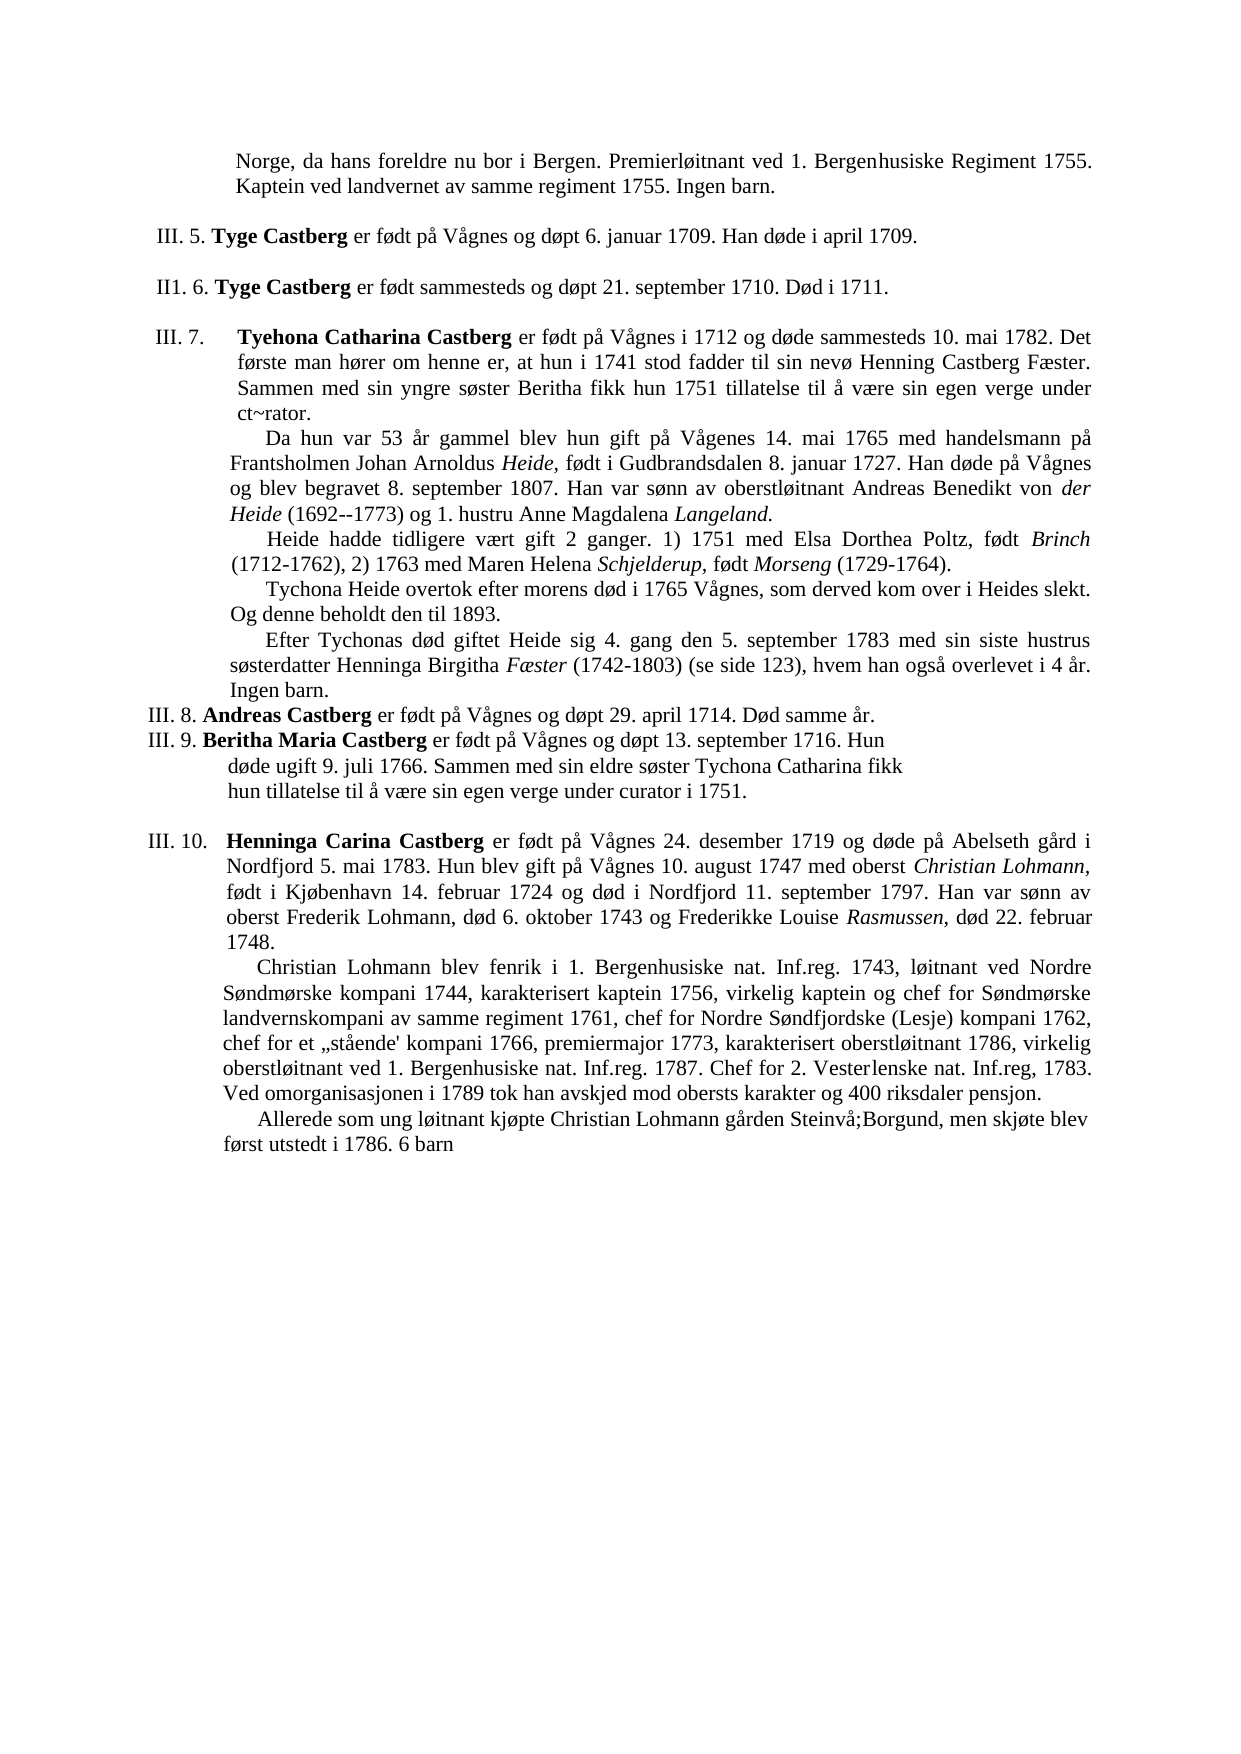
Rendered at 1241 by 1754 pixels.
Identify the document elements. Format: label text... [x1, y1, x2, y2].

text Christian Lohmann blev fenrik i 1. Bergenhusiske nat. Inf.reg. 1743, løitnant ved Nordre Søndmørske kompani 1744, karakterisert kaptein 1756, virkelig kaptein og chef for Søndmørske landvernskompani av samme regiment 1761, chef for Nordre Søndfjordske (Lesje) kompani 1762, chef for et „stående' kompani 1766, premiermajor 1773, karakterisert oberstløitnant 1786, virkelig oberstløitnant ved 1. Bergenhusiske nat. Inf.reg. 1787. Chef for 2. Vester­lenske nat. Inf.reg, 1783. Ved omorganisasjonen i 1789 tok han avskjed mod obersts karakter og 400 riksdaler pensjon. [223, 954, 1093, 1106]
text hun tillatelse til å være sin egen verge under curator i 1751. [228, 778, 1093, 803]
text Heide hadde tidligere vært gift 2 ganger. 1) 1751 med Elsa Dorthea Poltz, født Brinch (1712‑1762), 2) 1763 med Maren Helena Schjelderup, født Mors­eng (1729‑1764). [231, 526, 1093, 576]
text II1. 6. Tyge Castberg er født sammesteds og døpt 21. september 1710. Død i 1711. [156, 274, 1093, 299]
text døde ugift 9. juli 1766. Sammen med sin eldre søster Tychona Catharina fikk [228, 753, 1093, 778]
text Efter Tychonas død giftet Heide sig 4. gang den 5. september 1783 med sin siste hustrus søsterdatter Henninga Birgitha Fæster (1742‑1803) (se side 123), hvem han også overlevet i 4 år. Ingen barn. [229, 627, 1093, 702]
text III. 7. Tyehona Catharina Castberg er født på Vågnes i 1712 og døde sammesteds 10. mai 1782. Det første man hører om henne er, at hun i 1741 stod fadder til sin nevø Henning Castberg Fæster. Sammen med sin yngre søster Beritha fikk hun 1751 tillatelse til å være sin egen verge under ct~rator. [155, 324, 1093, 425]
text III. 5. Tyge Castberg er født på Vågnes og døpt 6. januar 1709. Han døde i april 1709. [156, 223, 1093, 248]
text Allerede som ung løitnant kjøpte Christian Lohmann gården Steinvå;­Borgund, men skjøte blev først utstedt i 1786. 6 barn [223, 1106, 1093, 1156]
text Tychona Heide overtok efter morens død i 1765 Vågnes, som derved kom over i Heides slekt. Og denne beholdt den til 1893. [230, 576, 1093, 627]
text III. 10. Henninga Carina Castberg er født på Vågnes 24. desember 1719 og døde på Abelseth gård i Nordfjord 5. mai 1783. Hun blev gift på Vågnes 10. august 1747 med oberst Christian Lohmann, født i Kjøbenhavn 14. februar 1724 og død i Nordfjord 11. september 1797. Han var sønn av oberst Frederik Loh­mann, død 6. oktober 1743 og Frederikke Louise Rasmussen, død 22. februar 1748. [148, 828, 1093, 954]
text III. 9. Beritha Maria Castberg er født på Vågnes og døpt 13. september 1716. Hun [148, 727, 1093, 753]
text Norge, da hans foreldre nu bor i Bergen. Premierløitnant ved 1. Bergen­husiske Regiment 1755. Kaptein ved landvernet av samme regiment 1755. Ingen barn. [235, 148, 1093, 198]
text III. 8. Andreas Castberg er født på Vågnes og døpt 29. april 1714. Død samme år. [148, 702, 1093, 727]
text Da hun var 53 år gammel blev hun gift på Vågenes 14. mai 1765 med handelsmann på Frantsholmen Johan Arnoldus Heide, født i Gudbrandsdalen 8. januar 1727. Han døde på Vågnes og blev begravet 8. september 1807. Han var sønn av oberstløitnant Andreas Benedikt von der Heide (1692‑‑1773) og 1. hustru Anne Magdalena Langeland. [229, 425, 1093, 526]
